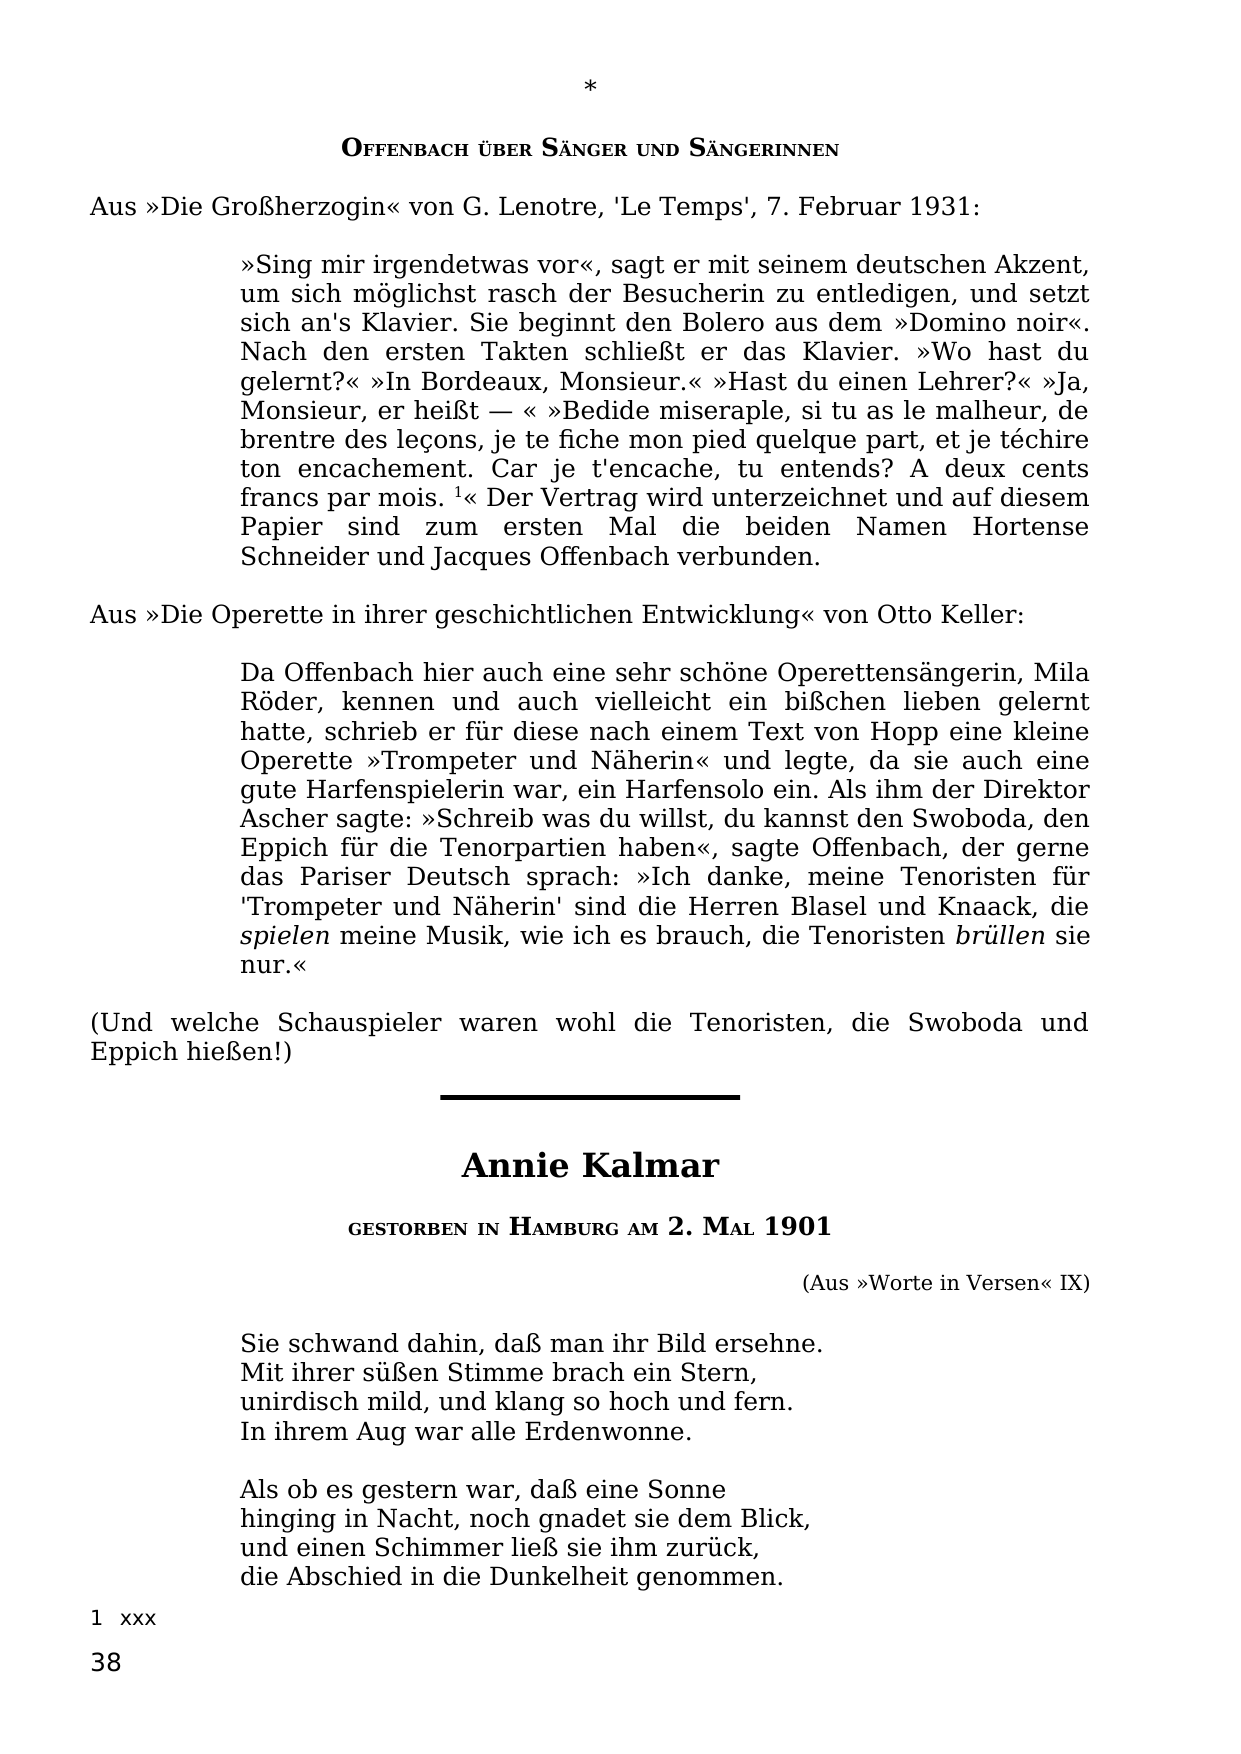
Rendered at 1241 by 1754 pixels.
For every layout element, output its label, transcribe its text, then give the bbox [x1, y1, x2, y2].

text In ihrem Aug war alle Erdenwonne. [240, 1417, 1091, 1446]
text »Sing mir irgendetwas vor«, sagt er mit seinem deutschen Akzent, um sich möglichst rasch der Besucherin zu entledigen, und setzt sich an's Klavier. Sie beginnt den Bolero aus dem »Domino noir«. Nach den ersten Takten schließt er das Klavier. »Wo hast du gelernt?« »In Bordeaux, Monsieur.« »Hast du einen Lehrer?« »Ja, Monsieur, er heißt — « »Bedide miseraple, si tu as le malheur, de brentre des leçons, je te fiche mon pied quelque part, et je téchire ton encachement. Car je t'encache, tu entends? A deux cents francs par mois. « Der Vertrag wird unterzeichnet und auf diesem Papier sind zum ersten Mal die beiden Namen Hortense Schneider und Jacques Offenbach verbunden. [240, 250, 1091, 571]
picture [440, 1095, 741, 1100]
text xxx [90, 1606, 1091, 1631]
text Mit ihrer süßen Stimme brach ein Stern, [240, 1358, 1091, 1387]
text (Aus »Worte in Versen« IX) [90, 1271, 1091, 1295]
text Da Offenbach hier auch eine sehr schöne Operettensängerin, Mila Röder, kennen und auch vielleicht ein bißchen lieben gelernt hatte, schrieb er für diese nach einem Text von Hopp eine kleine Operette »Trompeter und Näherin« und legte, da sie auch eine gute Harfenspielerin war, ein Harfensolo ein. Als ihm der Direktor Ascher sagte: »Schreib was du willst, du kannst den Swoboda, den Eppich für die Tenorpartien haben«, sagte Offenbach, der gerne das Pariser Deutsch sprach: »Ich danke, meine Tenoristen für 'Trompeter und Näherin' sind die Herren Blasel und Knaack, die spielen meine Musik, wie ich es brauch, die Tenoristen brüllen sie nur.« [240, 658, 1091, 979]
text Offenbach über Sänger und Sängerinnen [90, 104, 1091, 162]
text * [90, 75, 1091, 104]
text (Und welche Schauspieler waren wohl die Tenoristen, die Swoboda und Eppich hießen!) [90, 1008, 1091, 1067]
text Aus »Die Großherzogin« von G. Lenotre, 'Le Temps', 7. Februar 1931: [90, 192, 1091, 221]
text unirdisch mild, und klang so hoch und fern. [240, 1387, 1091, 1417]
text die Abschied in die Dunkelheit genommen. [240, 1562, 1091, 1592]
text Als ob es gestern war, daß eine Sonne [240, 1475, 1091, 1504]
text Sie schwand dahin, daß man ihr Bild ersehne. [240, 1329, 1091, 1358]
text gestorben in Hamburg am 2. Mal 1901 [90, 1209, 1091, 1242]
text Aus »Die Operette in ihrer geschichtlichen Entwicklung« von Otto Keller: [90, 600, 1091, 629]
text und einen Schimmer ließ sie ihm zurück, [240, 1533, 1091, 1562]
text hinging in Nacht, noch gnadet sie dem Blick, [240, 1504, 1091, 1533]
text Annie Kalmar [90, 1122, 1091, 1185]
